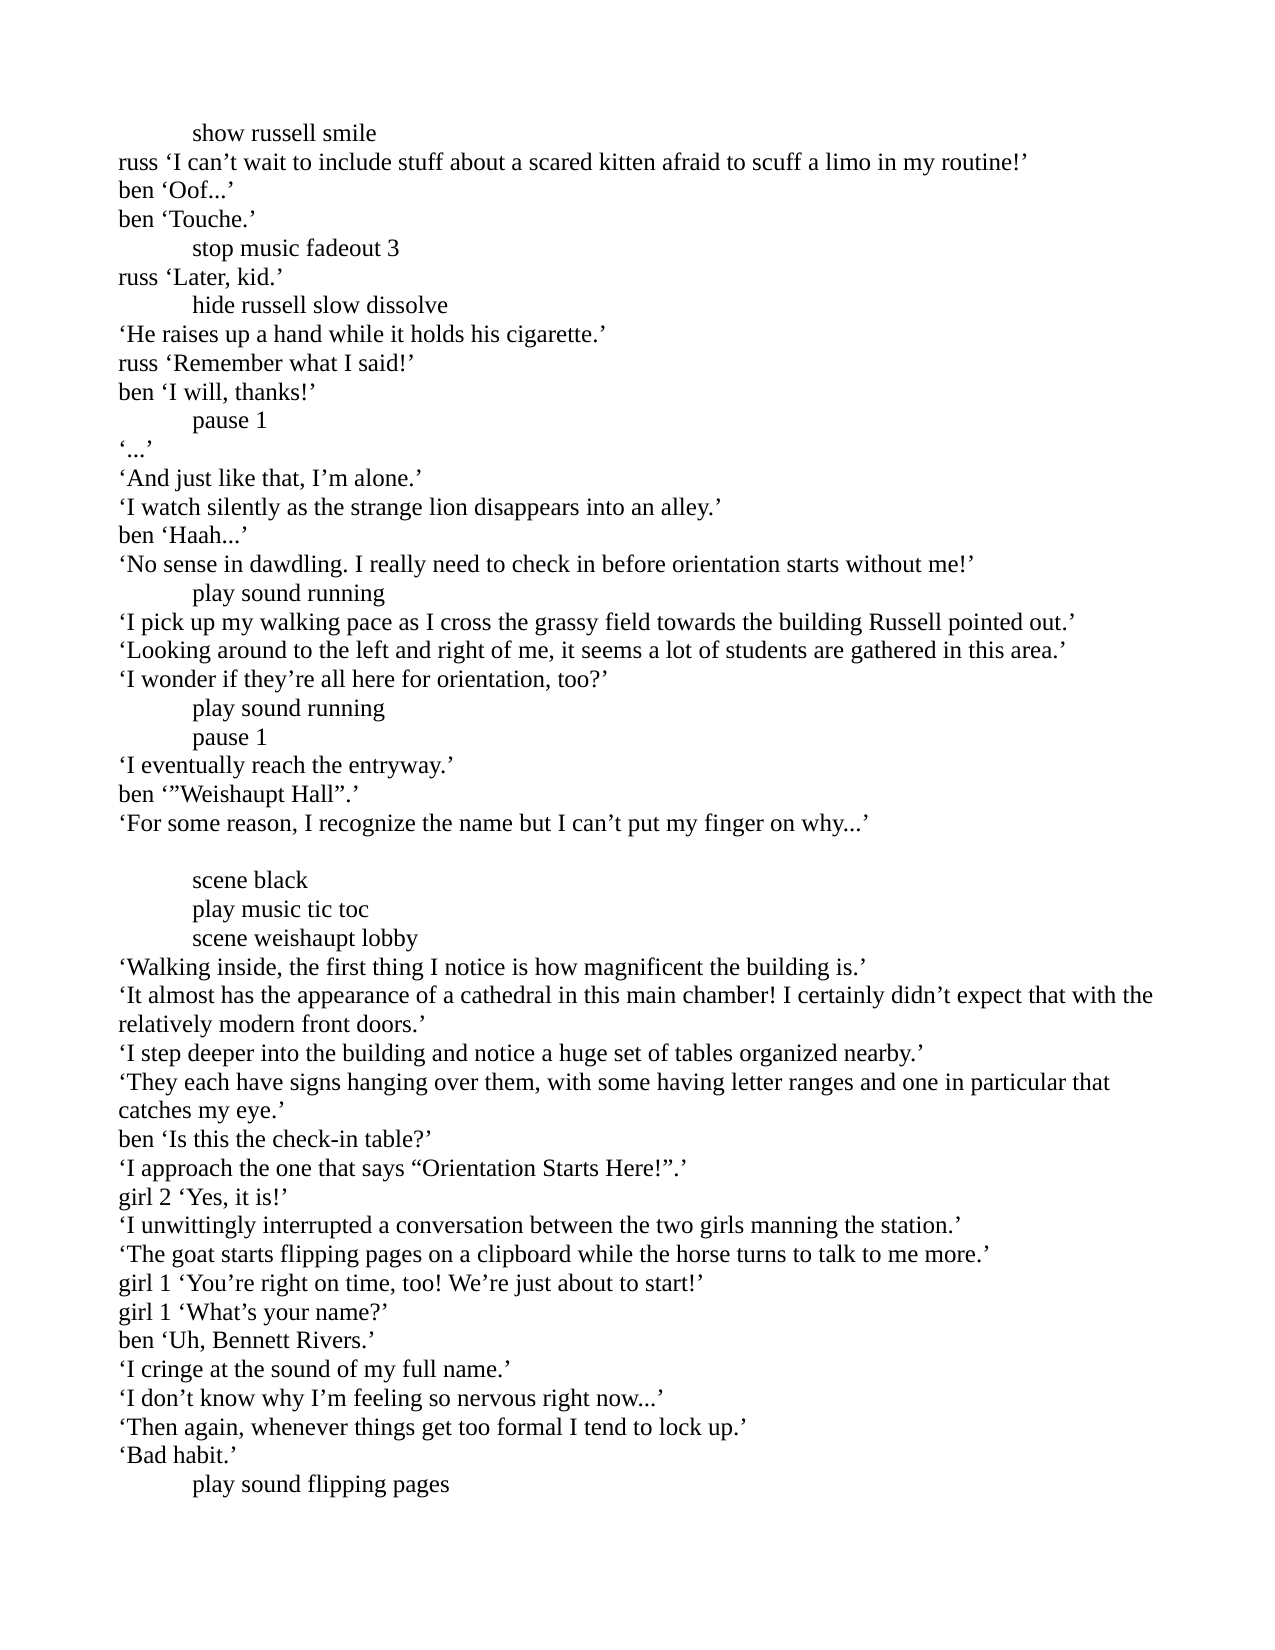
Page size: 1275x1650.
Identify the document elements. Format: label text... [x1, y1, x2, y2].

text ‘And just like that, I’m alone.’ [118, 463, 1157, 492]
text ben ‘Oof...’ [118, 176, 1157, 204]
text play sound running [118, 693, 1157, 722]
text russ ‘Later, kid.’ [118, 262, 1157, 291]
text play sound flipping pages [118, 1469, 1157, 1498]
text ben ‘”Weishaupt Hall”.’ [118, 779, 1157, 808]
text ‘For some reason, I recognize the name but I can’t put my finger on why...’ [118, 808, 1157, 837]
text ‘I watch silently as the strange lion disappears into an alley.’ [118, 492, 1157, 521]
text hide russell slow dissolve [118, 291, 1157, 319]
text ‘I step deeper into the building and notice a huge set of tables organized nearby.’ [118, 1038, 1157, 1067]
text ‘I don’t know why I’m feeling so nervous right now...’ [118, 1383, 1157, 1412]
text ‘...’ [118, 434, 1157, 463]
text ‘No sense in dawdling. I really need to check in before orientation starts without me!’ [118, 549, 1157, 578]
text ‘He raises up a hand while it holds his cigarette.’ [118, 319, 1157, 348]
text pause 1 [118, 406, 1157, 434]
text ‘I pick up my walking pace as I cross the grassy field towards the building Russell pointed out.’ [118, 607, 1157, 636]
text show russell smile [118, 118, 1157, 147]
text girl 1 ‘What’s your name?’ [118, 1297, 1157, 1326]
text scene weishaupt lobby [118, 923, 1157, 952]
text ben ‘I will, thanks!’ [118, 377, 1157, 406]
text ben ‘Touche.’ [118, 204, 1157, 233]
text ‘They each have signs hanging over them, with some having letter ranges and one in particular that catches my eye.’ [118, 1067, 1157, 1124]
text russ ‘Remember what I said!’ [118, 348, 1157, 377]
text ‘I cringe at the sound of my full name.’ [118, 1354, 1157, 1383]
text ‘I wonder if they’re all here for orientation, too?’ [118, 664, 1157, 693]
text ben ‘Uh, Bennett Rivers.’ [118, 1326, 1157, 1354]
text girl 2 ‘Yes, it is!’ [118, 1182, 1157, 1211]
text ‘I eventually reach the entryway.’ [118, 751, 1157, 779]
text play sound running [118, 578, 1157, 607]
text play music tic toc [118, 894, 1157, 923]
text pause 1 [118, 722, 1157, 751]
text ‘I unwittingly interrupted a conversation between the two girls manning the station.’ [118, 1211, 1157, 1239]
text girl 1 ‘You’re right on time, too! We’re just about to start!’ [118, 1268, 1157, 1297]
text ‘Looking around to the left and right of me, it seems a lot of students are gathered in this area.’ [118, 636, 1157, 664]
text ‘It almost has the appearance of a cathedral in this main chamber! I certainly didn’t expect that with the relatively modern front doors.’ [118, 981, 1157, 1038]
text ‘Walking inside, the first thing I notice is how magnificent the building is.’ [118, 952, 1157, 981]
text ‘I approach the one that says “Orientation Starts Here!”.’ [118, 1153, 1157, 1182]
text ‘Bad habit.’ [118, 1441, 1157, 1469]
text scene black [118, 866, 1157, 894]
text ben ‘Haah...’ [118, 521, 1157, 549]
text ‘The goat starts flipping pages on a clipboard while the horse turns to talk to me more.’ [118, 1239, 1157, 1268]
text ben ‘Is this the check-in table?’ [118, 1124, 1157, 1153]
text russ ‘I can’t wait to include stuff about a scared kitten afraid to scuff a limo in my routine!’ [118, 147, 1157, 176]
text stop music fadeout 3 [118, 233, 1157, 262]
text ‘Then again, whenever things get too formal I tend to lock up.’ [118, 1412, 1157, 1441]
